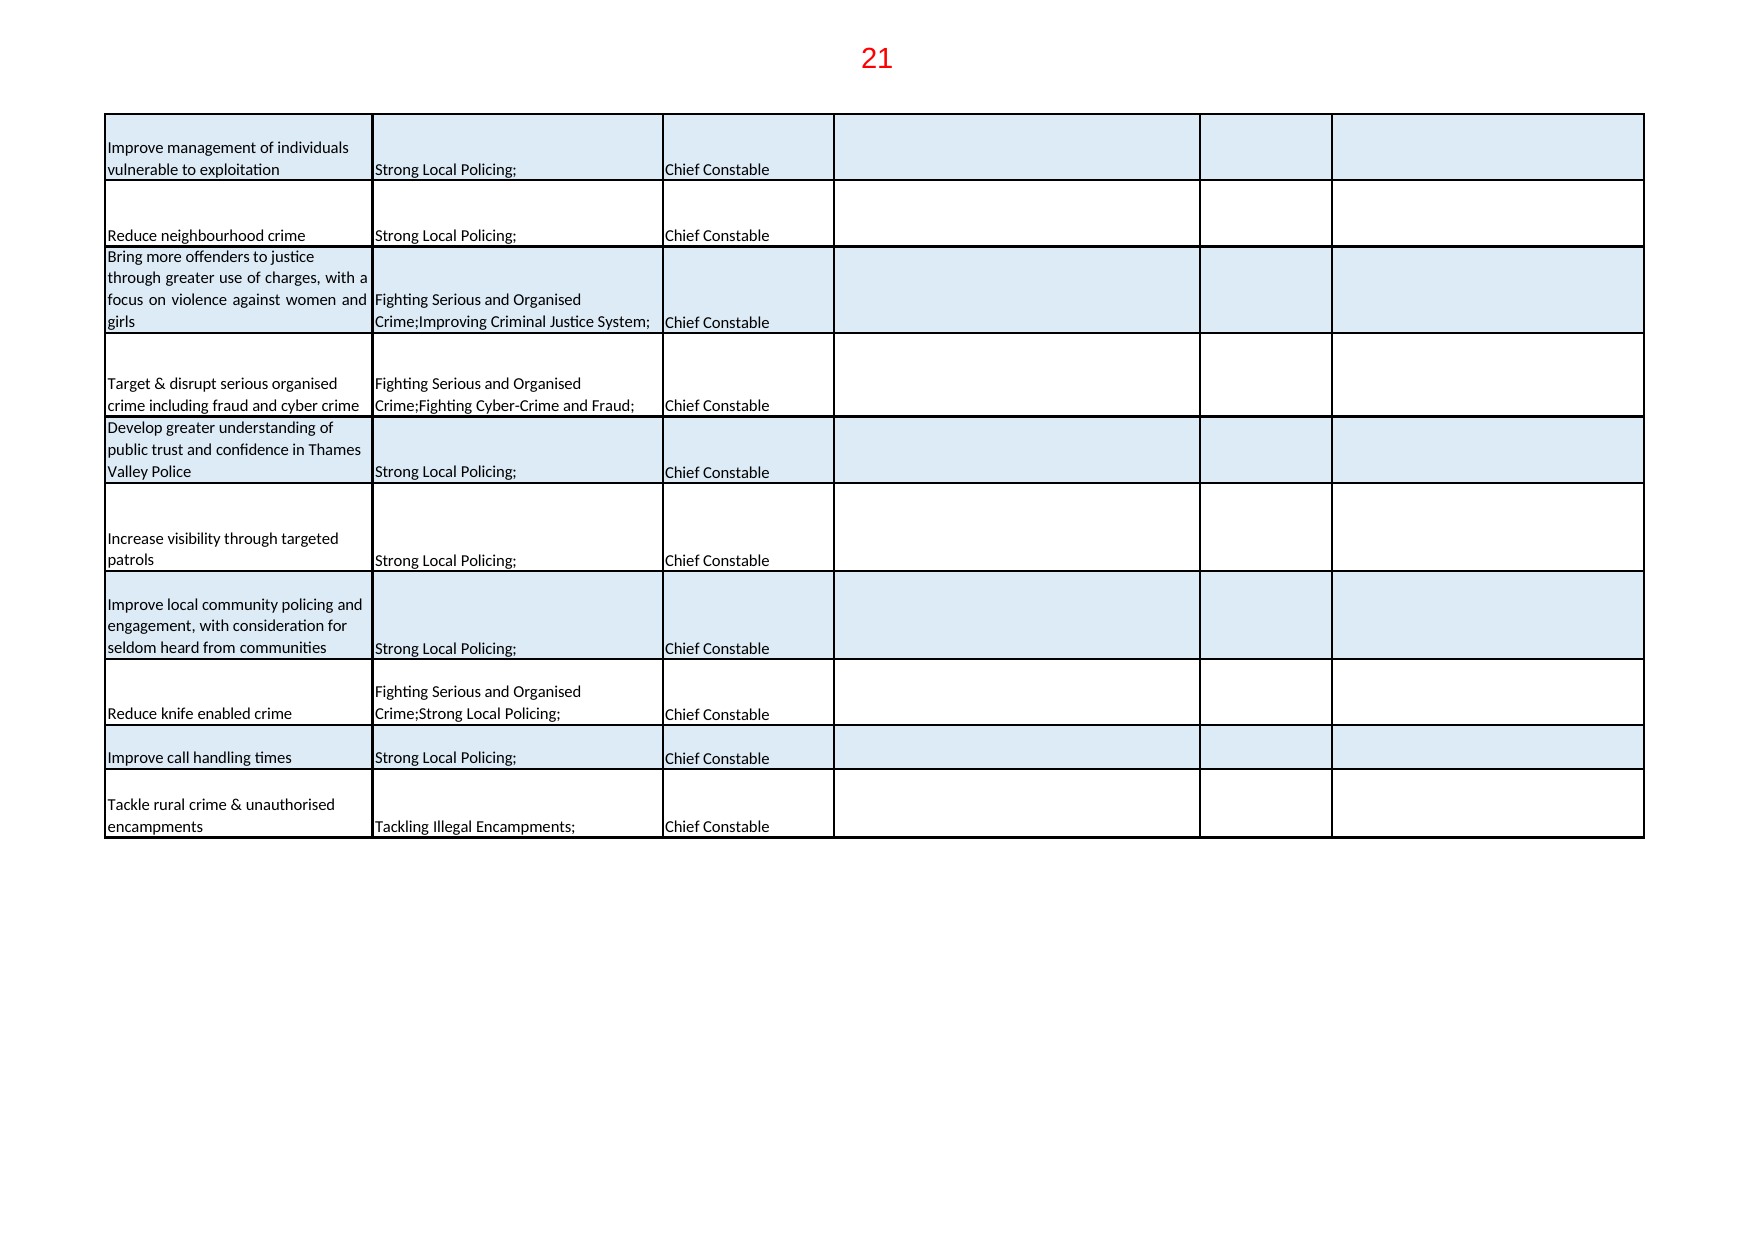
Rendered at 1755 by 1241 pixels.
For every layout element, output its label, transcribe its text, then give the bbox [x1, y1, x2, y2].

table_cell [1333, 770, 1643, 836]
table_cell Improve local community policing and engagement, with consideration for seldom heard from communities [106, 572, 371, 658]
table_cell [1201, 572, 1331, 658]
table_header [1201, 115, 1331, 179]
table_cell Strong Local Policing; [374, 418, 662, 482]
table_cell [835, 770, 1199, 836]
table_cell [835, 572, 1199, 658]
table_cell Chief Constable [664, 770, 833, 836]
table_cell Chief Constable [664, 484, 833, 570]
table_cell [835, 484, 1199, 570]
table_cell Fighting Serious and Organised Crime;Strong Local Policing; [374, 660, 662, 723]
table_cell Develop greater understanding of public trust and confidence in Thames Valley Police [106, 418, 371, 482]
table_cell [1201, 726, 1331, 768]
table_cell Reduce neighbourhood crime [106, 181, 371, 245]
table_cell Fighting Serious and Organised Crime;Fighting Cyber-Crime and Fraud; [374, 334, 662, 415]
table_cell Chief Constable [664, 181, 833, 245]
table_cell [835, 181, 1199, 245]
table_header Chief Constable [664, 115, 833, 179]
table_cell Increase visibility through targeted patrols [106, 484, 371, 570]
table_cell [835, 726, 1199, 768]
table_cell Strong Local Policing; [374, 181, 662, 245]
table_cell Chief Constable [664, 418, 833, 482]
table_cell Reduce knife enabled crime [106, 660, 371, 723]
table_cell Target & disrupt serious organised crime including fraud and cyber crime [106, 334, 371, 415]
table_header [835, 115, 1199, 179]
table_cell Chief Constable [664, 660, 833, 723]
table_cell [1333, 484, 1643, 570]
table_cell Bring more offenders to justice through greater use of charges, with a focus on violence against women and girls [106, 248, 371, 332]
text 21 [859, 41, 895, 74]
table_cell [1201, 484, 1331, 570]
table_cell [835, 660, 1199, 723]
table_cell [1201, 334, 1331, 415]
table_cell [1333, 334, 1643, 415]
table_cell [1333, 181, 1643, 245]
table_cell Chief Constable [664, 248, 833, 332]
table_cell Chief Constable [664, 334, 833, 415]
table_cell [1201, 248, 1331, 332]
table_cell Strong Local Policing; [374, 484, 662, 570]
table_cell Improve call handling times [106, 726, 371, 768]
table_cell [1333, 572, 1643, 658]
table_header Strong Local Policing; [374, 115, 662, 179]
table_cell [1201, 660, 1331, 723]
table_cell Strong Local Policing; [374, 572, 662, 658]
table_cell [835, 334, 1199, 415]
table_cell Chief Constable [664, 726, 833, 768]
table_cell Strong Local Policing; [374, 726, 662, 768]
table_cell [1201, 418, 1331, 482]
table_cell [1201, 770, 1331, 836]
table_cell Chief Constable [664, 572, 833, 658]
table_cell [1333, 726, 1643, 768]
table_cell Tackle rural crime & unauthorised encampments [106, 770, 371, 836]
table_cell [1333, 248, 1643, 332]
table_header Improve management of individuals vulnerable to exploitation [106, 115, 371, 179]
table_header [1333, 115, 1643, 179]
table_cell [1333, 660, 1643, 723]
table_cell [835, 248, 1199, 332]
table_cell [835, 418, 1199, 482]
table_cell Tackling Illegal Encampments; [374, 770, 662, 836]
table_cell [1333, 418, 1643, 482]
table_cell Fighting Serious and Organised Crime;Improving Criminal Justice System; [374, 248, 662, 332]
table_cell [1201, 181, 1331, 245]
